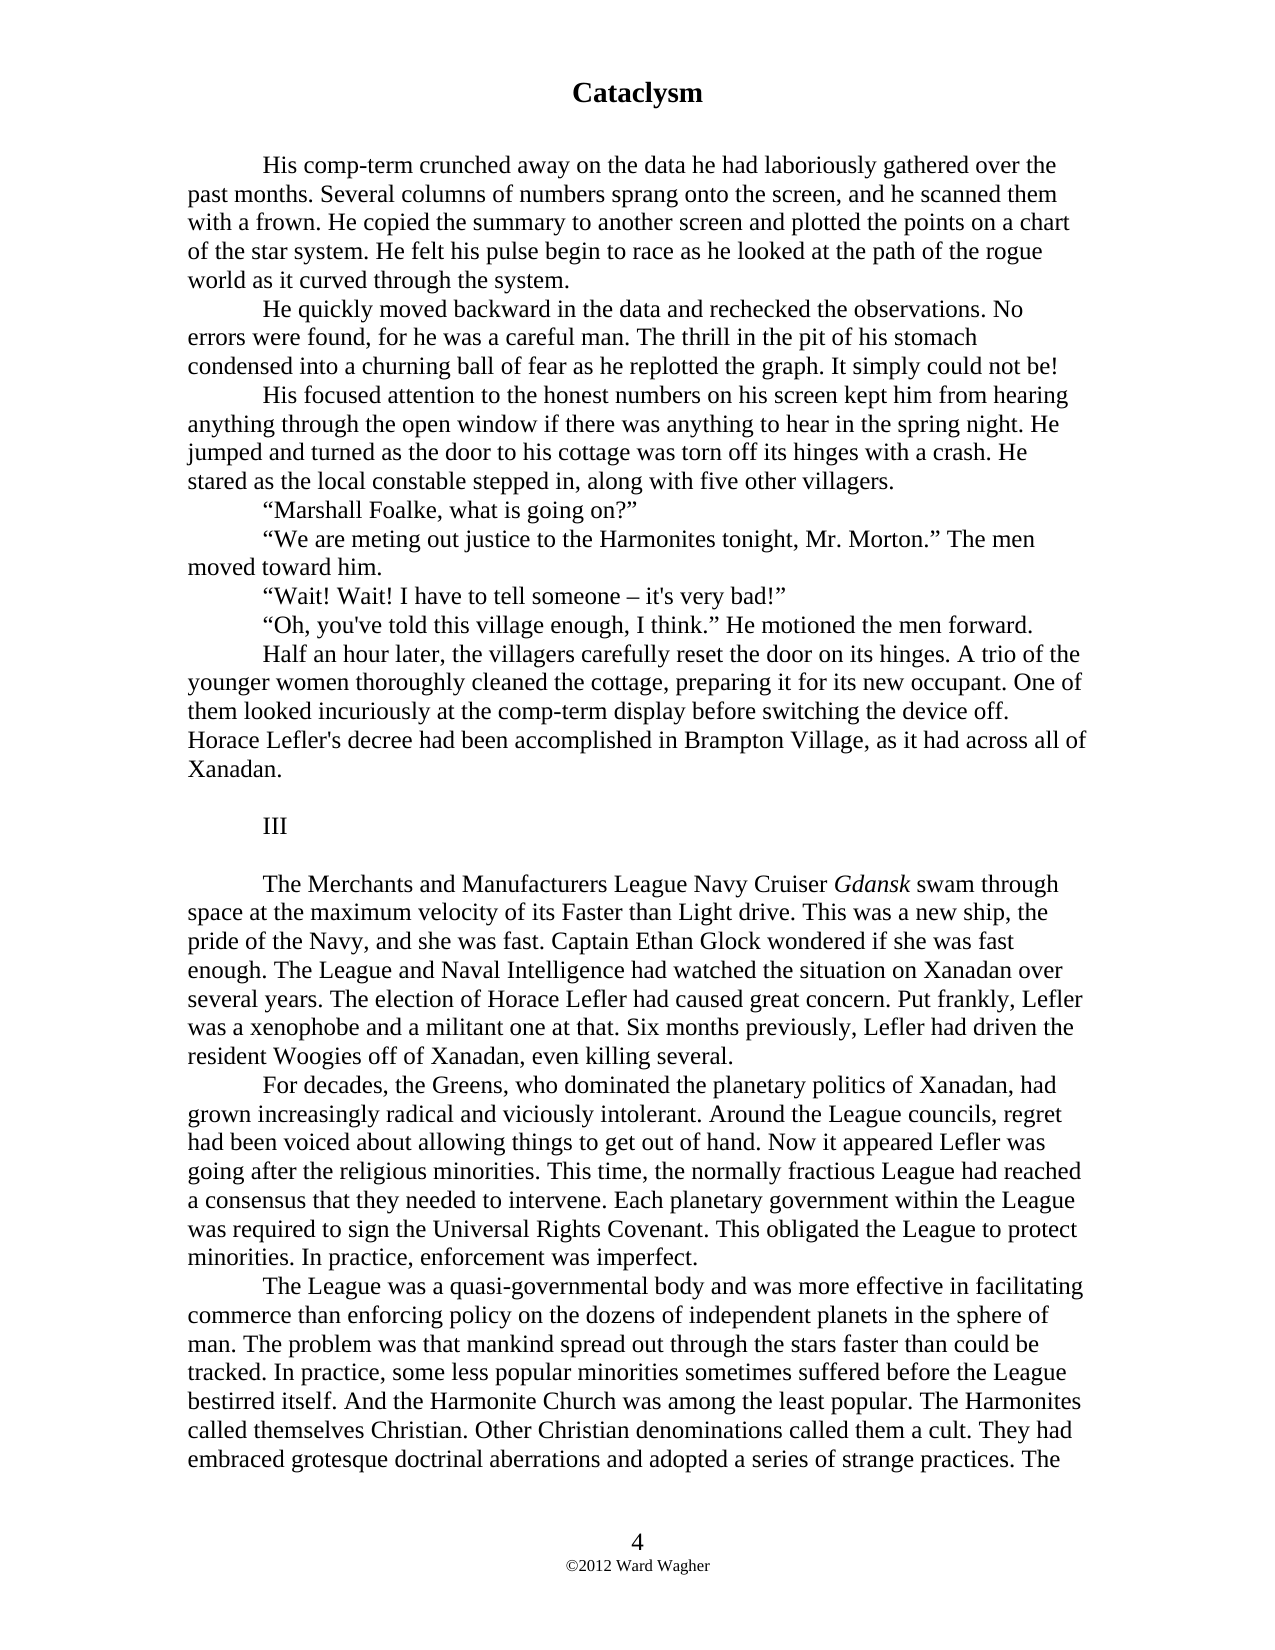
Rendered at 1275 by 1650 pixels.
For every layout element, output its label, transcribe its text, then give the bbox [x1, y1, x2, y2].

text His comp-term crunched away on the data he had laboriously gathered over the past months. Several columns of numbers sprang onto the screen, and he scanned them with a frown. He copied the summary to another screen and plotted the points on a chart of the star system. He felt his pulse begin to race as he looked at the path of the rogue world as it curved through the system. [187, 150, 1087, 294]
text He quickly moved backward in the data and rechecked the observations. No errors were found, for he was a careful man. The thrill in the pit of his stomach condensed into a churning ball of fear as he replotted the graph. It simply could not be! [187, 294, 1087, 380]
text “We are meting out justice to the Harmonites tonight, Mr. Morton.” The men moved toward him. [187, 524, 1087, 581]
text “Oh, you've told this village enough, I think.” He motioned the men forward. [187, 610, 1087, 639]
text The Merchants and Manufacturers League Navy Cruiser Gdansk swam through space at the maximum velocity of its Faster than Light drive. This was a new ship, the pride of the Navy, and she was fast. Captain Ethan Glock wondered if she was fast enough. The League and Naval Intelligence had watched the situation on Xanadan over several years. The election of Horace Lefler had caused great concern. Put frankly, Lefler was a xenophobe and a militant one at that. Six months previously, Lefler had driven the resident Woogies off of Xanadan, even killing several. [187, 869, 1087, 1070]
text Half an hour later, the villagers carefully reset the door on its hinges. A trio of the younger women thoroughly cleaned the cottage, preparing it for its new occupant. One of them looked incuriously at the comp-term display before switching the device off. Horace Lefler's decree had been accomplished in Brampton Village, as it had across all of Xanadan. [187, 639, 1087, 782]
text III [187, 811, 1087, 840]
text For decades, the Greens, who dominated the planetary politics of Xanadan, had grown increasingly radical and viciously intolerant. Around the League councils, regret had been voiced about allowing things to get out of hand. Now it appeared Lefler was going after the religious minorities. This time, the normally fractious League had reached a consensus that they needed to intervene. Each planetary government within the League was required to sign the Universal Rights Covenant. This obligated the League to protect minorities. In practice, enforcement was imperfect. [187, 1070, 1087, 1271]
text The League was a quasi-governmental body and was more effective in facilitating commerce than enforcing policy on the dozens of independent planets in the sphere of man. The problem was that mankind spread out through the stars faster than could be tracked. In practice, some less popular minorities sometimes suffered before the League bestirred itself. And the Harmonite Church was among the least popular. The Harmonites called themselves Christian. Other Christian denominations called them a cult. They had embraced grotesque doctrinal aberrations and adopted a series of strange practices. The [187, 1271, 1087, 1472]
text “Marshall Foalke, what is going on?” [187, 495, 1087, 524]
text “Wait! Wait! I have to tell someone – it's very bad!” [187, 581, 1087, 610]
text His focused attention to the honest numbers on his screen kept him from hearing anything through the open window if there was anything to hear in the spring night. He jumped and turned as the door to his cottage was torn off its hinges with a crash. He stared as the local constable stepped in, along with five other villagers. [187, 380, 1087, 495]
